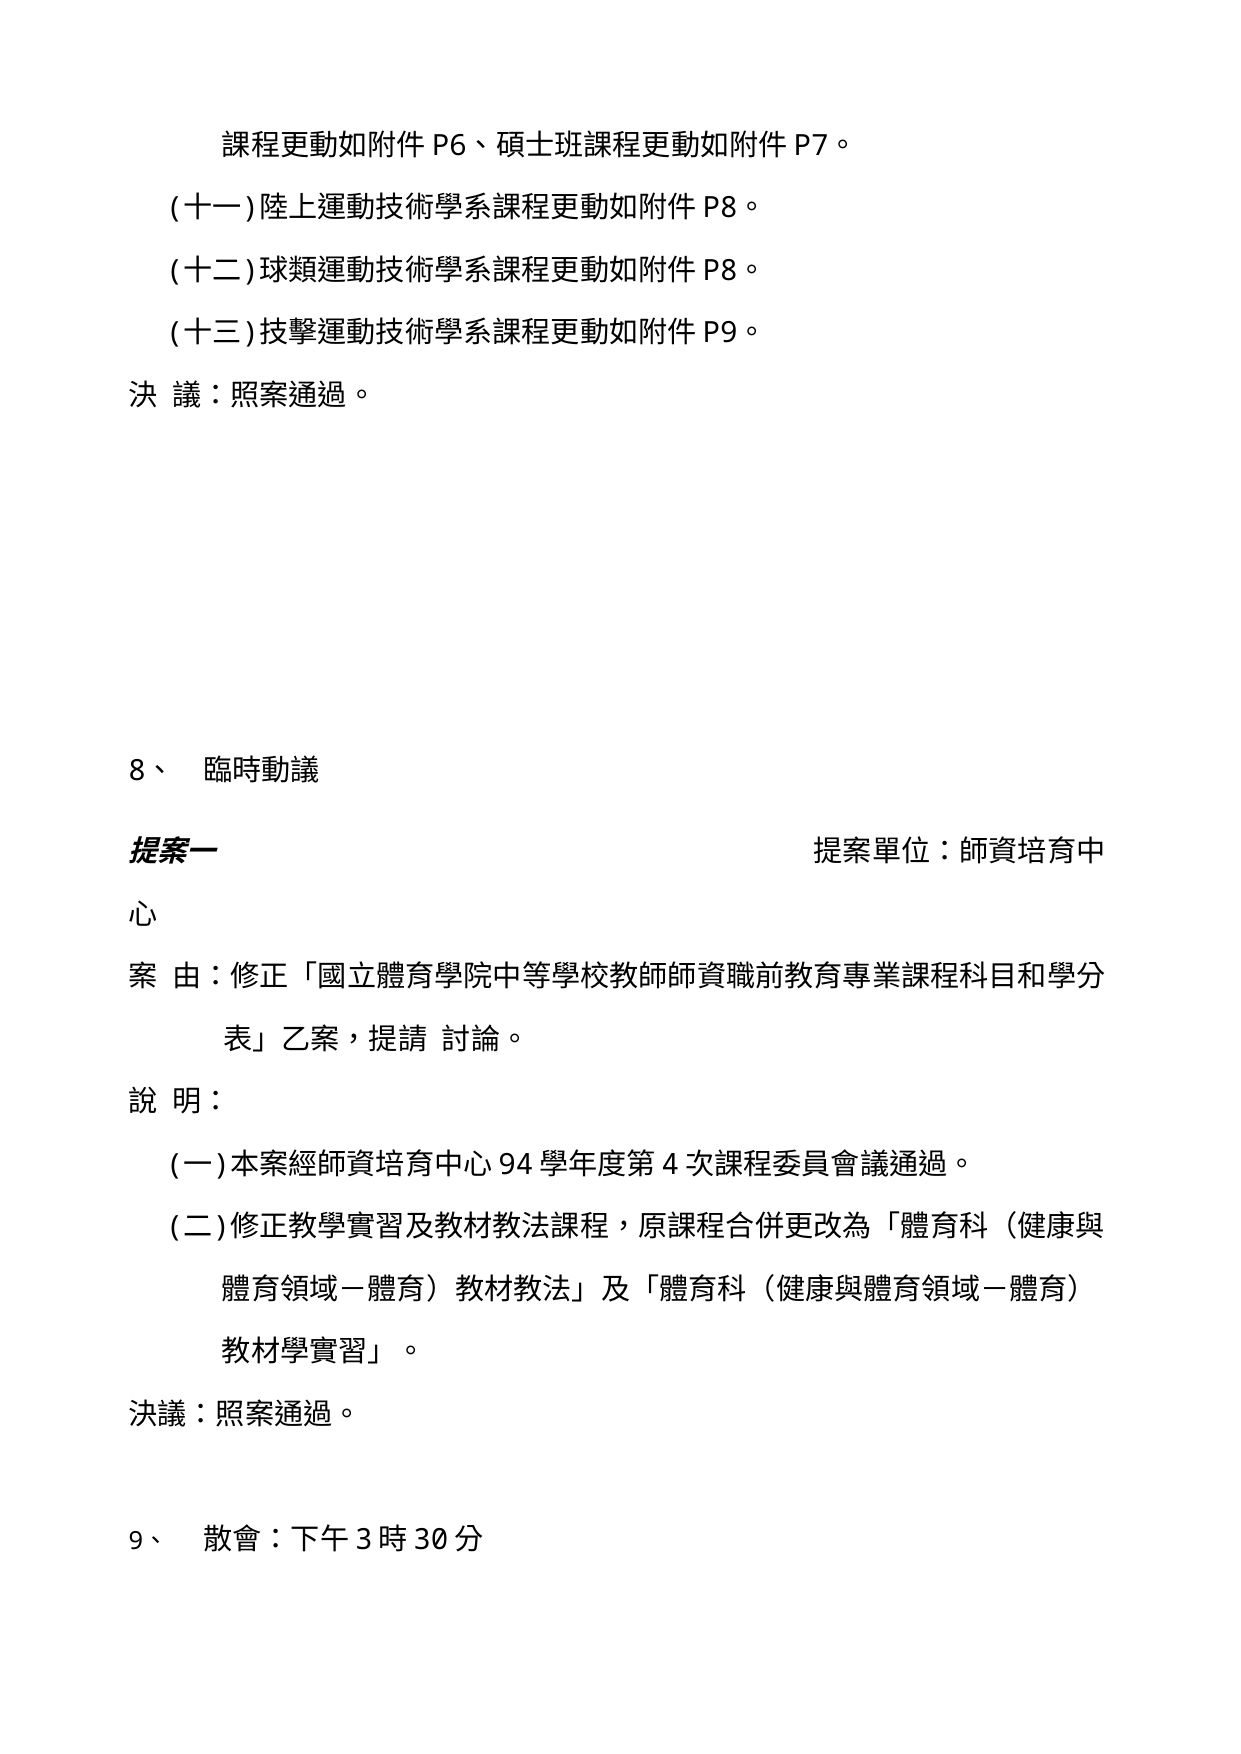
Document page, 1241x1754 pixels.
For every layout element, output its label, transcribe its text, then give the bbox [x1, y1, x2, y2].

text 決議：照案通過。 [128, 1370, 1125, 1432]
list 臨時動議 [128, 726, 1125, 789]
text 課程更動如附件P6、碩士班課程更動如附件P7。 [166, 101, 1125, 164]
text 提案一 提案單位：師資培育中心 [128, 807, 1125, 932]
text (一)本案經師資培育中心94學年度第4次課程委員會議通過。 [166, 1120, 1125, 1182]
text (二)修正教學實習及教材教法課程，原課程合併更改為「體育科（健康與體育領域－體育）教材教法」及「體育科（健康與體育領域－體育）教材學實習」。 [166, 1182, 1125, 1370]
list 散會：下午3時30分 [128, 1495, 1125, 1557]
text 決 議：照案通過。 [128, 351, 1125, 414]
text 說 明： [128, 1057, 1125, 1120]
text (十三)技擊運動技術學系課程更動如附件P9。 [166, 289, 1125, 351]
text (十一)陸上運動技術學系課程更動如附件P8。 [166, 164, 1125, 226]
text (十二)球類運動技術學系課程更動如附件P8。 [166, 226, 1125, 289]
text 案 由：修正「國立體育學院中等學校教師師資職前教育專業課程科目和學分表」乙案，提請 討論。 [128, 932, 1125, 1057]
